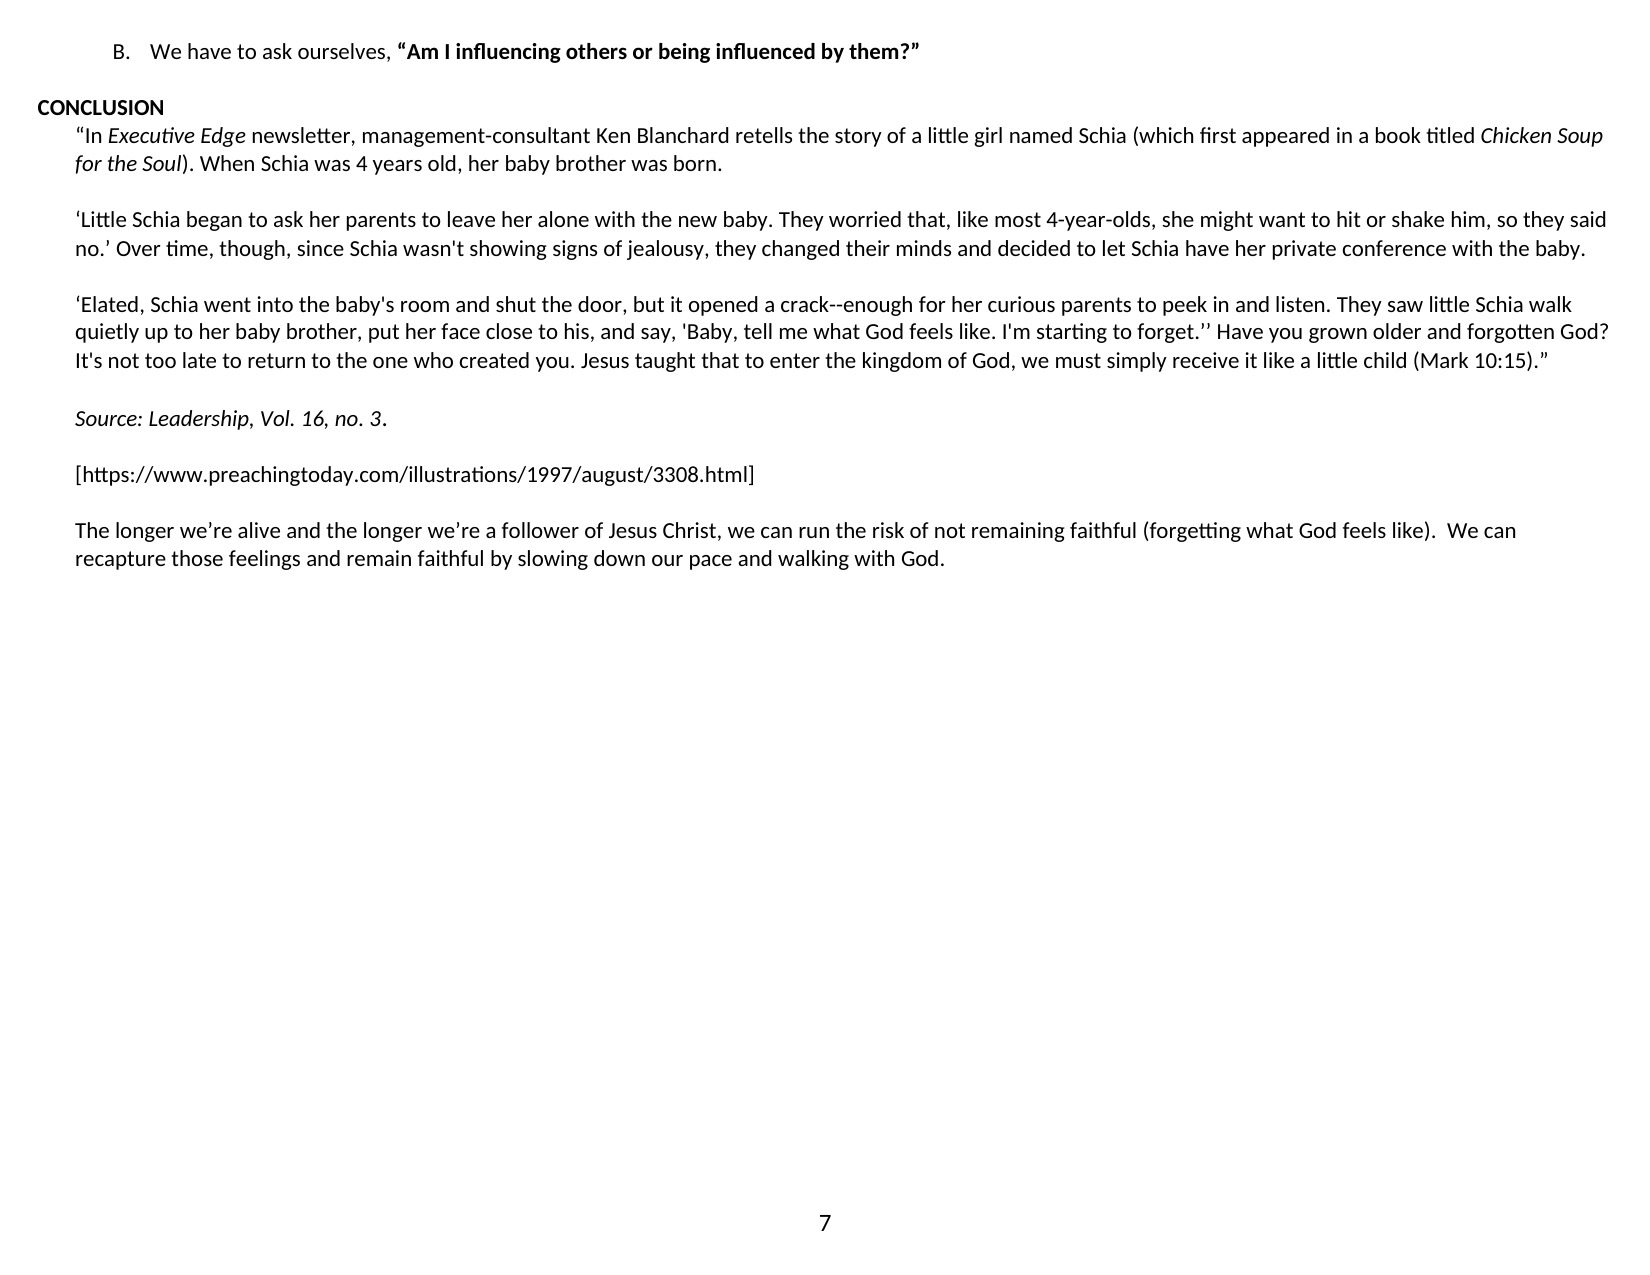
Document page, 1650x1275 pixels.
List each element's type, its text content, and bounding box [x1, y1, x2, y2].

text CONCLUSION [37, 93, 1612, 122]
text ‘Elated, Schia went into the baby's room and shut the door, but it opened a crack--enough for her curious parents to peek in and listen. They saw little Schia walk quietly up to her baby brother, put her face close to his, and say, 'Baby, tell me what God feels like. I'm starting to forget.’’ Have you grown older and forgotten God? It's not too late to return to the one who created you. Jesus taught that to enter the kingdom of God, we must simply receive it like a little child (Mark 10:15).” [75, 290, 1612, 374]
text The longer we’re alive and the longer we’re a follower of Jesus Christ, we can run the risk of not remaining faithful (forgetting what God feels like). We can recapture those feelings and remain faithful by slowing down our pace and walking with God. [75, 516, 1612, 572]
text Source: Leadership, Vol. 16, no. 3. [75, 402, 1612, 432]
text ‘Little Schia began to ask her parents to leave her alone with the new baby. They worried that, like most 4-year-olds, she might want to hit or shake him, so they said no.’ Over time, though, since Schia wasn't showing signs of jealousy, they changed their minds and decided to let Schia have her private conference with the baby. [75, 206, 1612, 262]
text [https://www.preachingtoday.com/illustrations/1997/august/3308.html] [75, 460, 1612, 488]
list We have to ask ourselves, “Am I influencing others or being influenced by them?” [112, 37, 1612, 66]
text “In Executive Edge newsletter, management-consultant Ken Blanchard retells the story of a little girl named Schia (which first appeared in a book titled Chicken Soup for the Soul). When Schia was 4 years old, her baby brother was born. [75, 122, 1612, 178]
